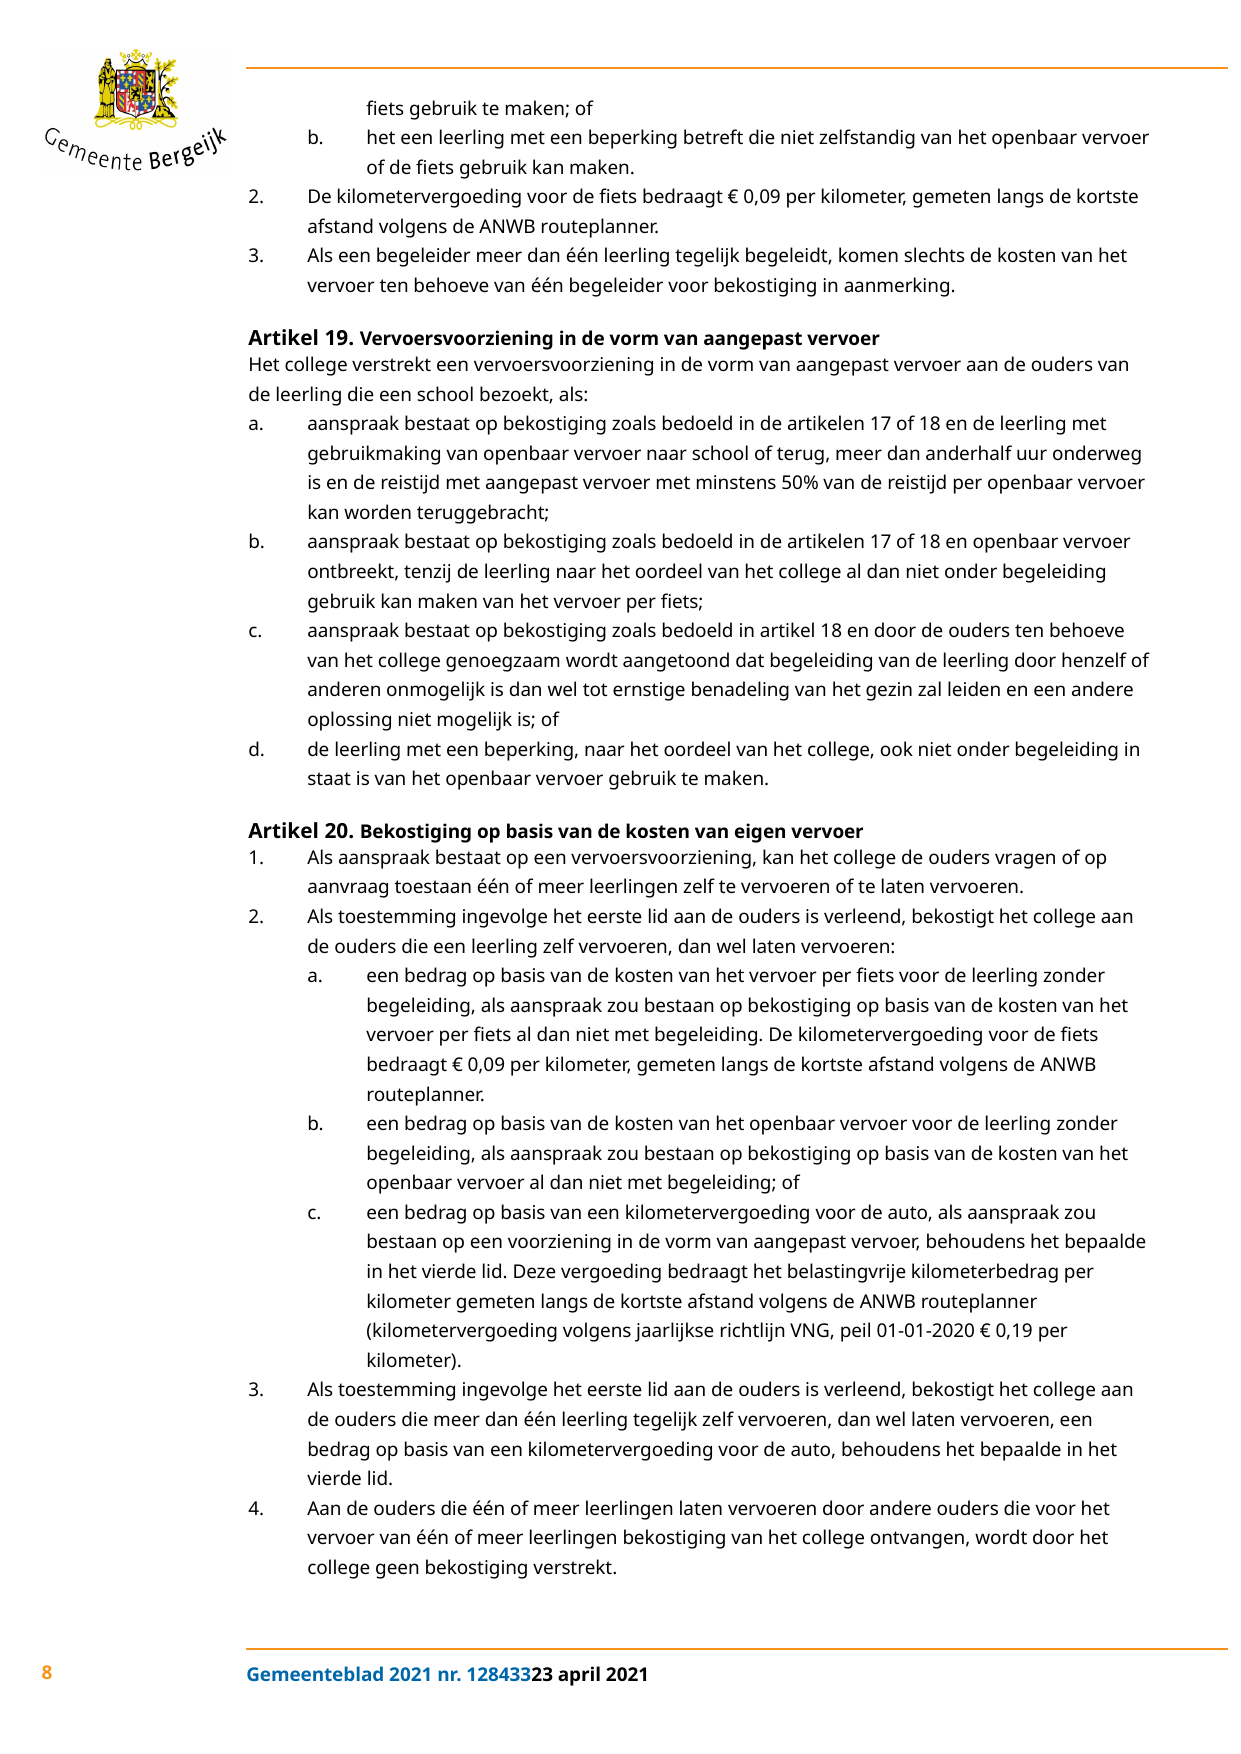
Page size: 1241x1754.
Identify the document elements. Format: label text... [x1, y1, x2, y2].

list Als een begeleider meer dan één leerling tegelijk begeleidt, komen slechts de kosten van het vervoer ten behoeve van één begeleider voor bekostiging in aanmerking. [248, 243, 1152, 298]
text Het college verstrekt een vervoersvoorziening in de vorm van aangepast vervoer aan de ouders van de leerling die een school bezoekt, als: [248, 351, 1152, 406]
list aanspraak bestaat op bekostiging zoals bedoeld in de artikelen 17 of 18 en openbaar vervoer ontbreekt, tenzij de leerling naar het oordeel van het college al dan niet onder begeleiding gebruik kan maken van het vervoer per fiets; [248, 529, 1152, 613]
list een bedrag op basis van de kosten van het openbaar vervoer voor de leerling zonder begeleiding, als aanspraak zou bestaan op bekostiging op basis van de kosten van het openbaar vervoer al dan niet met begeleiding; of [307, 1110, 1152, 1195]
list fiets gebruik te maken; of [307, 95, 1152, 121]
list de leerling met een beperking, naar het oordeel van het college, ook niet onder begeleiding in staat is van het openbaar vervoer gebruik te maken. [248, 736, 1152, 791]
list Als aanspraak bestaat op een vervoersvoorziening, kan het college de ouders vragen of op aanvraag toestaan één of meer leerlingen zelf te vervoeren of te laten vervoeren. [248, 844, 1152, 899]
text Artikel 19. Vervoersvoorziening in de vorm van aangepast vervoer [248, 323, 1152, 351]
picture [41, 47, 231, 172]
list aanspraak bestaat op bekostiging zoals bedoeld in artikel 18 en door de ouders ten behoeve van het college genoegzaam wordt aangetoond dat begeleiding van de leerling door henzelf of anderen onmogelijk is dan wel tot ernstige benadeling van het gezin zal leiden en een andere oplossing niet mogelijk is; of [248, 617, 1152, 732]
text Artikel 20. Bekostiging op basis van de kosten van eigen vervoer [248, 816, 1152, 844]
list Aan de ouders die één of meer leerlingen laten vervoeren door andere ouders die voor het vervoer van één of meer leerlingen bekostiging van het college ontvangen, wordt door het college geen bekostiging verstrekt. [248, 1495, 1152, 1580]
list een bedrag op basis van de kosten van het vervoer per fiets voor de leerling zonder begeleiding, als aanspraak zou bestaan op bekostiging op basis van de kosten van het vervoer per fiets al dan niet met begeleiding. De kilometervergoeding voor de fiets bedraagt € 0,09 per kilometer, gemeten langs de kortste afstand volgens de ANWB routeplanner. [307, 962, 1152, 1107]
list aanspraak bestaat op bekostiging zoals bedoeld in de artikelen 17 of 18 en de leerling met gebruikmaking van openbaar vervoer naar school of terug, meer dan anderhalf uur onderweg is en de reistijd met aangepast vervoer met minstens 50% van de reistijd per openbaar vervoer kan worden teruggebracht; [248, 410, 1152, 525]
list Als toestemming ingevolge het eerste lid aan de ouders is verleend, bekostigt het college aan de ouders die een leerling zelf vervoeren, dan wel laten vervoeren: [248, 903, 1152, 959]
list een bedrag op basis van een kilometervergoeding voor de auto, als aanspraak zou bestaan op een voorziening in de vorm van aangepast vervoer, behoudens het bepaalde in het vierde lid. Deze vergoeding bedraagt het belastingvrije kilometerbedrag per kilometer gemeten langs de kortste afstand volgens de ANWB routeplanner (kilometervergoeding volgens jaarlijkse richtlijn VNG, peil 01-01-2020 € 0,19 per kilometer). [307, 1199, 1152, 1373]
list het een leerling met een beperking betreft die niet zelfstandig van het openbaar vervoer of de fiets gebruik kan maken. [307, 124, 1152, 180]
list De kilometervergoeding voor de fiets bedraagt € 0,09 per kilometer, gemeten langs de kortste afstand volgens de ANWB routeplanner. [248, 183, 1152, 239]
list Als toestemming ingevolge het eerste lid aan de ouders is verleend, bekostigt het college aan de ouders die meer dan één leerling tegelijk zelf vervoeren, dan wel laten vervoeren, een bedrag op basis van een kilometervergoeding voor de auto, behoudens het bepaalde in het vierde lid. [248, 1377, 1152, 1491]
